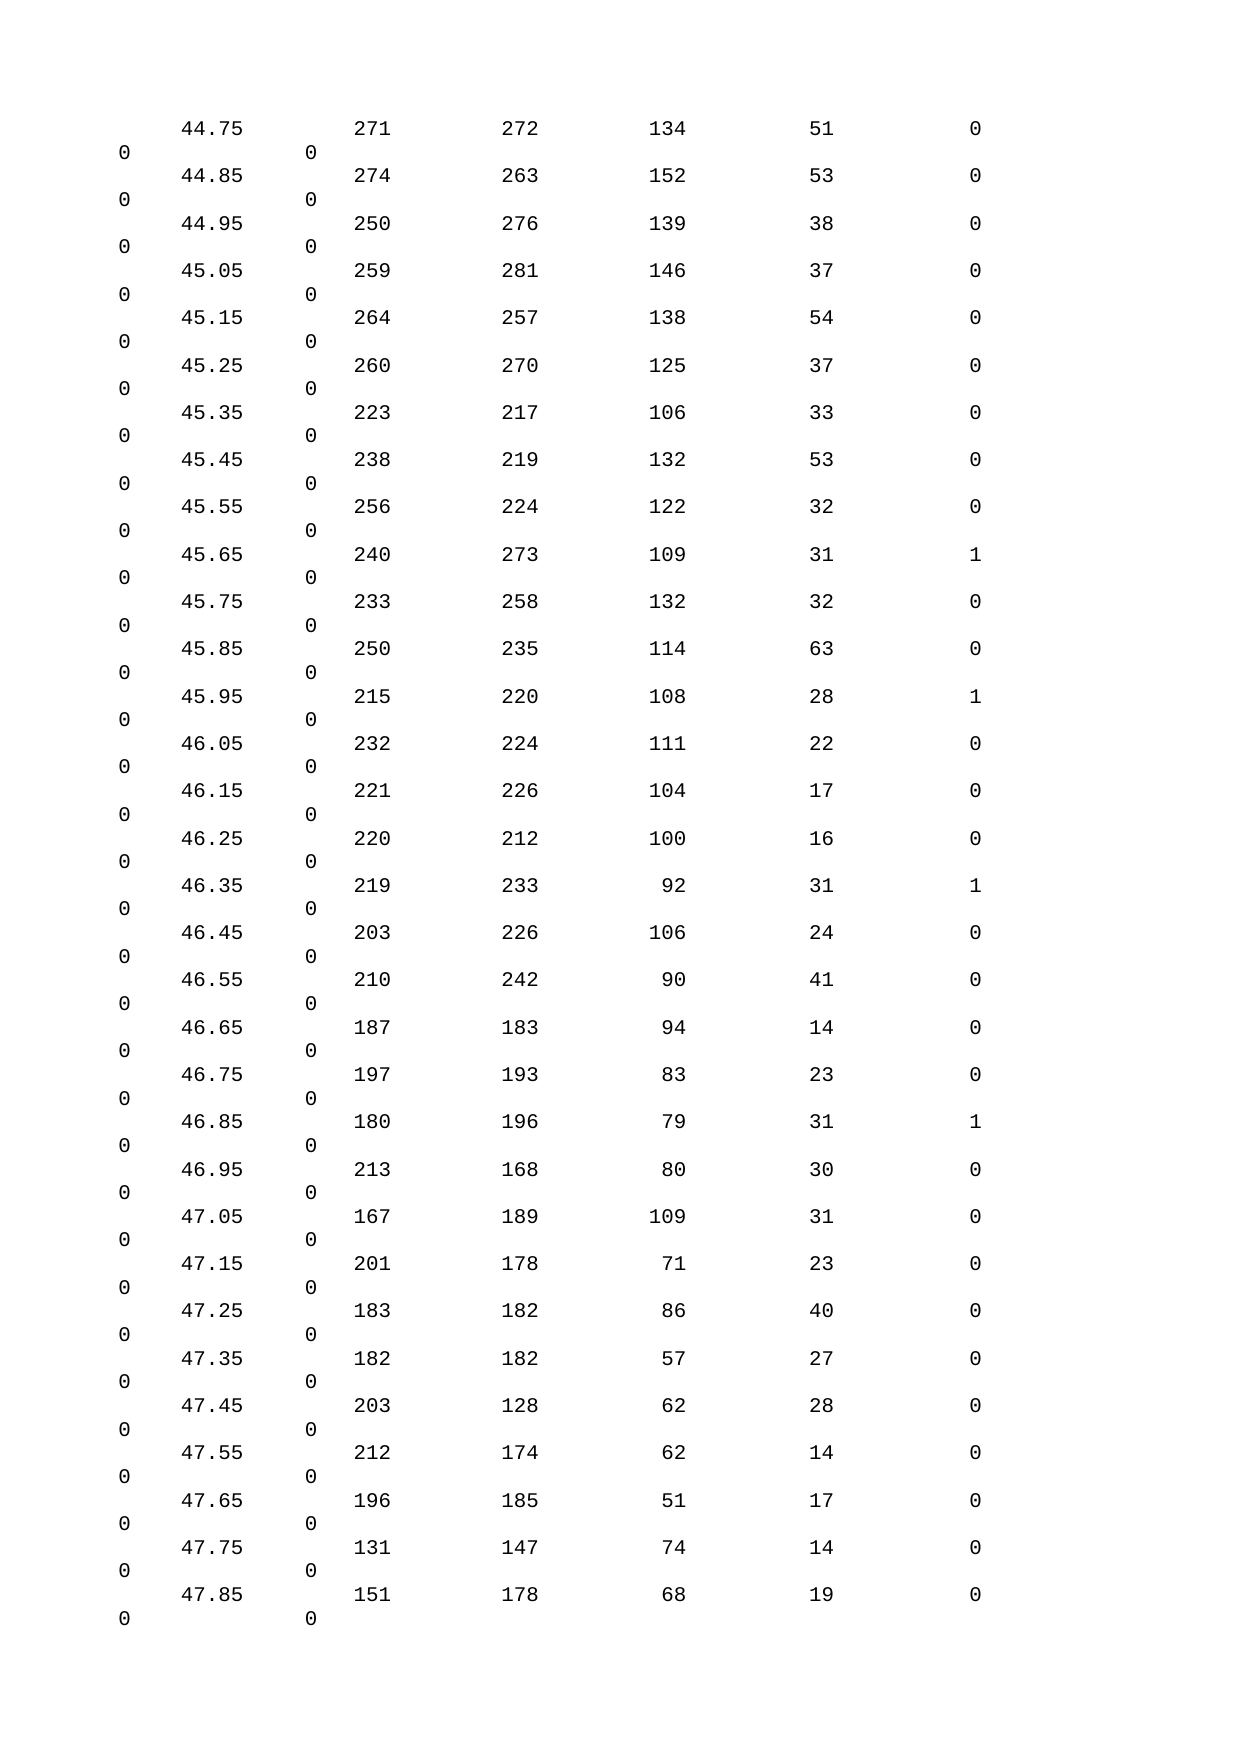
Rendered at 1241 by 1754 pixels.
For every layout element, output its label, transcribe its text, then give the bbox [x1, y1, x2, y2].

text 47.65 196 185 51 17 0 0 0 [118, 1489, 1122, 1537]
text 46.95 213 168 80 30 0 0 0 [118, 1158, 1122, 1206]
text 47.55 212 174 62 14 0 0 0 [118, 1442, 1122, 1489]
text 46.15 221 226 104 17 0 0 0 [118, 780, 1122, 827]
text 45.85 250 235 114 63 0 0 0 [118, 638, 1122, 686]
text 46.85 180 196 79 31 1 0 0 [118, 1111, 1122, 1158]
text 47.45 203 128 62 28 0 0 0 [118, 1395, 1122, 1442]
text 46.05 232 224 111 22 0 0 0 [118, 733, 1122, 780]
text 46.55 210 242 90 41 0 0 0 [118, 969, 1122, 1017]
text 46.35 219 233 92 31 1 0 0 [118, 875, 1122, 922]
text 45.75 233 258 132 32 0 0 0 [118, 591, 1122, 638]
text 46.45 203 226 106 24 0 0 0 [118, 922, 1122, 969]
text 47.15 201 178 71 23 0 0 0 [118, 1253, 1122, 1300]
text 47.75 131 147 74 14 0 0 0 [118, 1537, 1122, 1584]
text 45.35 223 217 106 33 0 0 0 [118, 402, 1122, 449]
text 47.85 151 178 68 19 0 0 0 [118, 1584, 1122, 1631]
text 44.95 250 276 139 38 0 0 0 [118, 213, 1122, 260]
text 45.25 260 270 125 37 0 0 0 [118, 354, 1122, 402]
text 47.05 167 189 109 31 0 0 0 [118, 1206, 1122, 1253]
text 44.75 271 272 134 51 0 0 0 [118, 118, 1122, 165]
text 44.85 274 263 152 53 0 0 0 [118, 165, 1122, 213]
text 46.65 187 183 94 14 0 0 0 [118, 1017, 1122, 1064]
text 45.05 259 281 146 37 0 0 0 [118, 260, 1122, 307]
text 45.15 264 257 138 54 0 0 0 [118, 307, 1122, 354]
text 46.25 220 212 100 16 0 0 0 [118, 827, 1122, 875]
text 45.65 240 273 109 31 1 0 0 [118, 544, 1122, 591]
text 45.55 256 224 122 32 0 0 0 [118, 496, 1122, 544]
text 45.95 215 220 108 28 1 0 0 [118, 686, 1122, 733]
text 47.25 183 182 86 40 0 0 0 [118, 1300, 1122, 1348]
text 45.45 238 219 132 53 0 0 0 [118, 449, 1122, 496]
text 46.75 197 193 83 23 0 0 0 [118, 1064, 1122, 1111]
text 47.35 182 182 57 27 0 0 0 [118, 1348, 1122, 1395]
